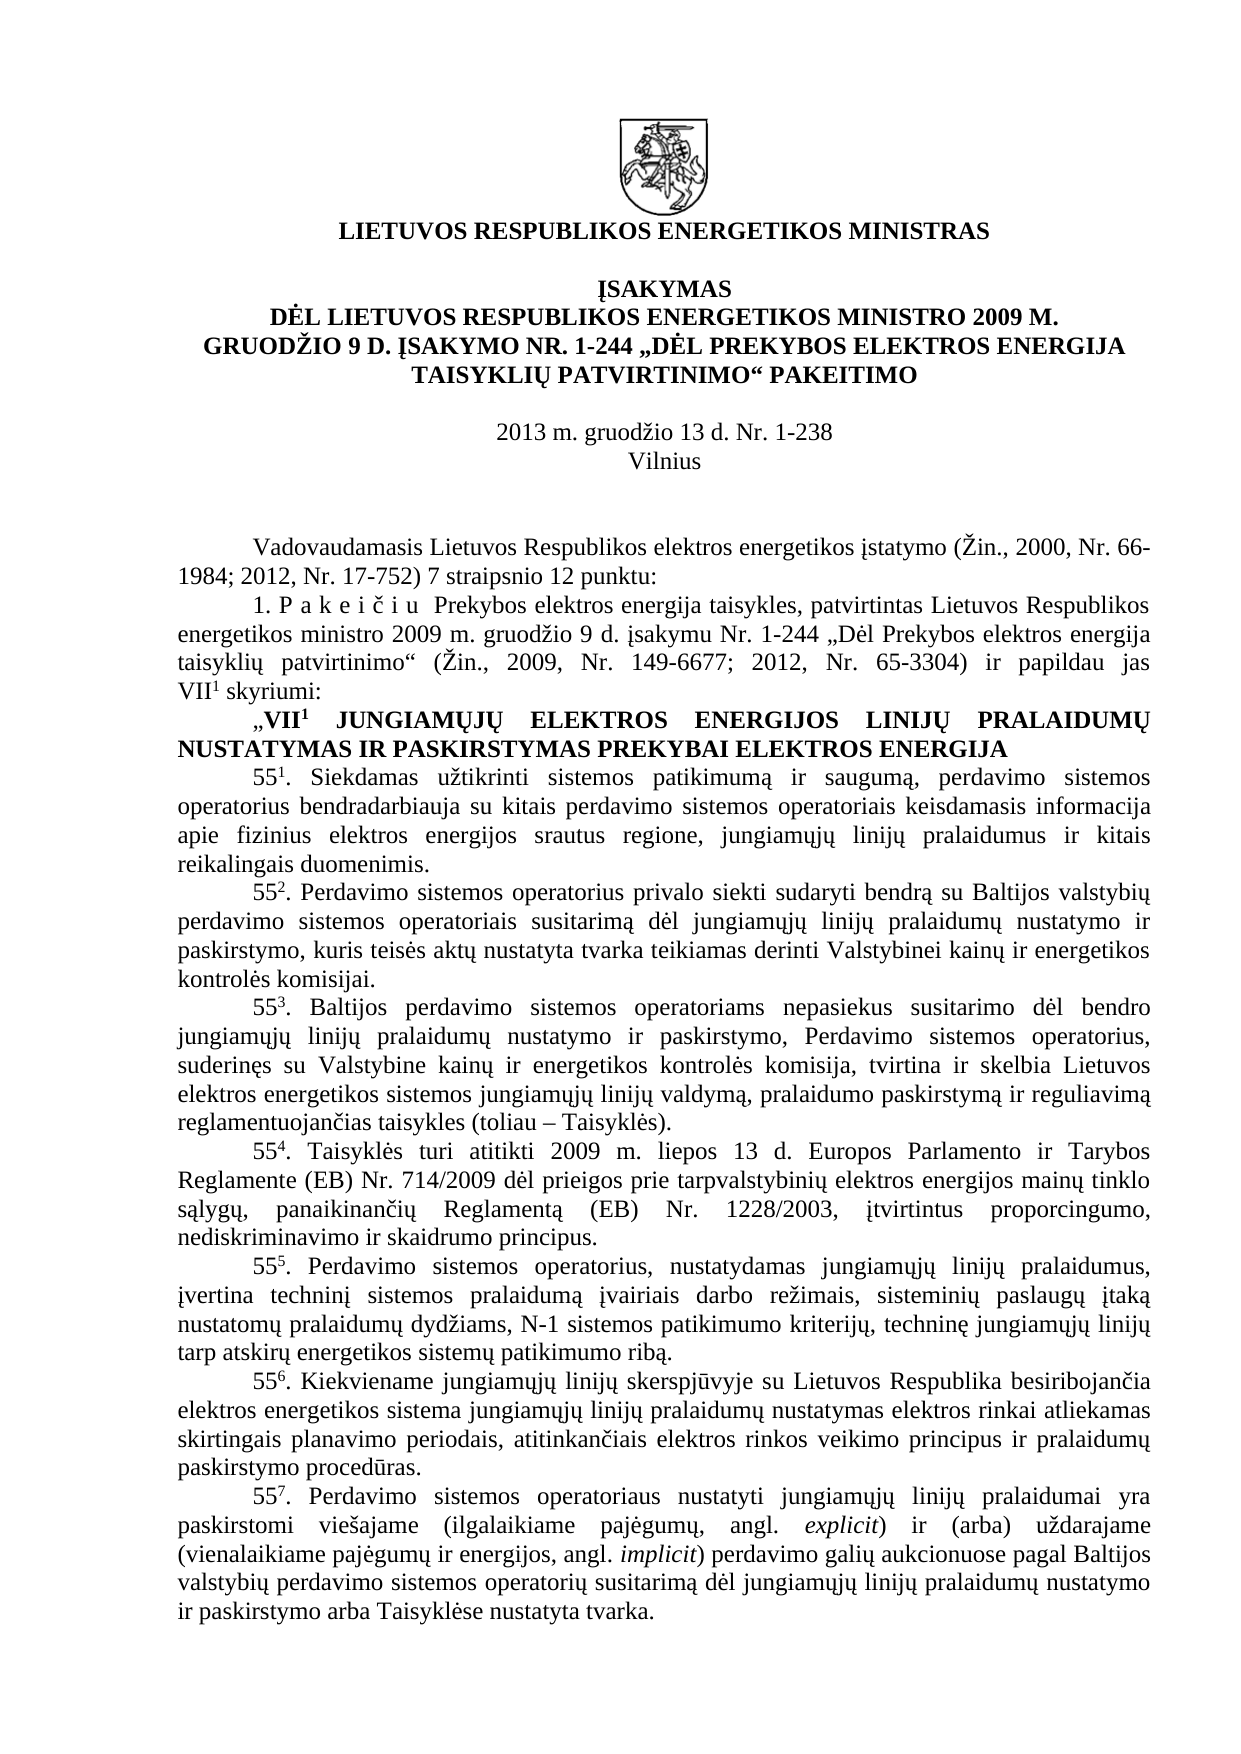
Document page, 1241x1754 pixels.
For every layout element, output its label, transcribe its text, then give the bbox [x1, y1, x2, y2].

text Vilnius [177, 446, 1152, 475]
text Vadovaudamasis Lietuvos Respublikos elektros energetikos įstatymo (Žin., 2000, Nr. 66-1984; 2012, Nr. 17-752) 7 straipsnio 12 punktu: [177, 532, 1152, 590]
text 556. Kiekviename jungiamųjų linijų skerspjūvyje su Lietuvos Respublika besiribojančia elektros energetikos sistema jungiamųjų linijų pralaidumų nustatymas elektros rinkai atliekamas skirtingais planavimo periodais, atitinkančiais elektros rinkos veikimo principus ir pralaidumų paskirstymo procedūras. [177, 1366, 1152, 1481]
text „VII1 JUNGIAMŲJŲ ELEKTROS ENERGIJOS LINIJŲ PRALAIDUMŲ NUSTATYMAS IR PASKIRSTYMAS PREKYBAI ELEKTROS ENERGIJA [177, 705, 1152, 762]
text 554. Taisyklės turi atitikti 2009 m. liepos 13 d. Europos Parlamento ir Tarybos Reglamente (EB) Nr. 714/2009 dėl prieigos prie tarpvalstybinių elektros energijos mainų tinklo sąlygų, panaikinančių Reglamentą (EB) Nr. 1228/2003, įtvirtintus proporcingumo, nediskriminavimo ir skaidrumo principus. [177, 1136, 1152, 1251]
text LIETUVOS RESPUBLIKOS ENERGETIKOS MINISTRAS [177, 216, 1152, 245]
text 552. Perdavimo sistemos operatorius privalo siekti sudaryti bendrą su Baltijos valstybių perdavimo sistemos operatoriais susitarimą dėl jungiamųjų linijų pralaidumų nustatymo ir paskirstymo, kuris teisės aktų nustatyta tvarka teikiamas derinti Valstybinei kainų ir energetikos kontrolės komisijai. [177, 877, 1152, 992]
text 557. Perdavimo sistemos operatoriaus nustatyti jungiamųjų linijų pralaidumai yra paskirstomi viešajame (ilgalaikiame pajėgumų, angl. explicit) ir (arba) uždarajame (vienalaikiame pajėgumų ir energijos, angl. implicit) perdavimo galių aukcionuose pagal Baltijos valstybių perdavimo sistemos operatorių susitarimą dėl jungiamųjų linijų pralaidumų nustatymo ir paskirstymo arba Taisyklėse nustatyta tvarka. [177, 1481, 1152, 1625]
text 1. P a k e i č i u Prekybos elektros energija taisykles, patvirtintas Lietuvos Respublikos energetikos ministro 2009 m. gruodžio 9 d. įsakymu Nr. 1-244 „Dėl Prekybos elektros energija taisyklių patvirtinimo“ (Žin., 2009, Nr. 149-6677; 2012, Nr. 65-3304) ir papildau jas VII1 skyriumi: [177, 590, 1152, 705]
text 555. Perdavimo sistemos operatorius, nustatydamas jungiamųjų linijų pralaidumus, įvertina techninį sistemos pralaidumą įvairiais darbo režimais, sisteminių paslaugų įtaką nustatomų pralaidumų dydžiams, N-1 sistemos patikimumo kriterijų, techninę jungiamųjų linijų tarp atskirų energetikos sistemų patikimumo ribą. [177, 1251, 1152, 1366]
text įsakymas [177, 274, 1152, 302]
text 553. Baltijos perdavimo sistemos operatoriams nepasiekus susitarimo dėl bendro jungiamųjų linijų pralaidumų nustatymo ir paskirstymo, Perdavimo sistemos operatorius, suderinęs su Valstybine kainų ir energetikos kontrolės komisija, tvirtina ir skelbia Lietuvos elektros energetikos sistemos jungiamųjų linijų valdymą, pralaidumo paskirstymą ir reguliavimą reglamentuojančias taisykles (toliau – Taisyklės). [177, 992, 1152, 1136]
text 551. Siekdamas užtikrinti sistemos patikimumą ir saugumą, perdavimo sistemos operatorius bendradarbiauja su kitais perdavimo sistemos operatoriais keisdamasis informacija apie fizinius elektros energijos srautus regione, jungiamųjų linijų pralaidumus ir kitais reikalingais duomenimis. [177, 762, 1152, 877]
text 2013 m. gruodžio 13 d. Nr. 1-238 [177, 417, 1152, 446]
text DĖL LIETUVOS RESPUBLIKOS energetikos ministro 2009 m. gruodžio 9 d. įsakymo Nr. 1-244 „DĖL PREKYBOS ELEKTROS ENERGIJA TAISYKLIŲ PATVIRTINIMO“ PAKEITIMO [177, 302, 1152, 389]
